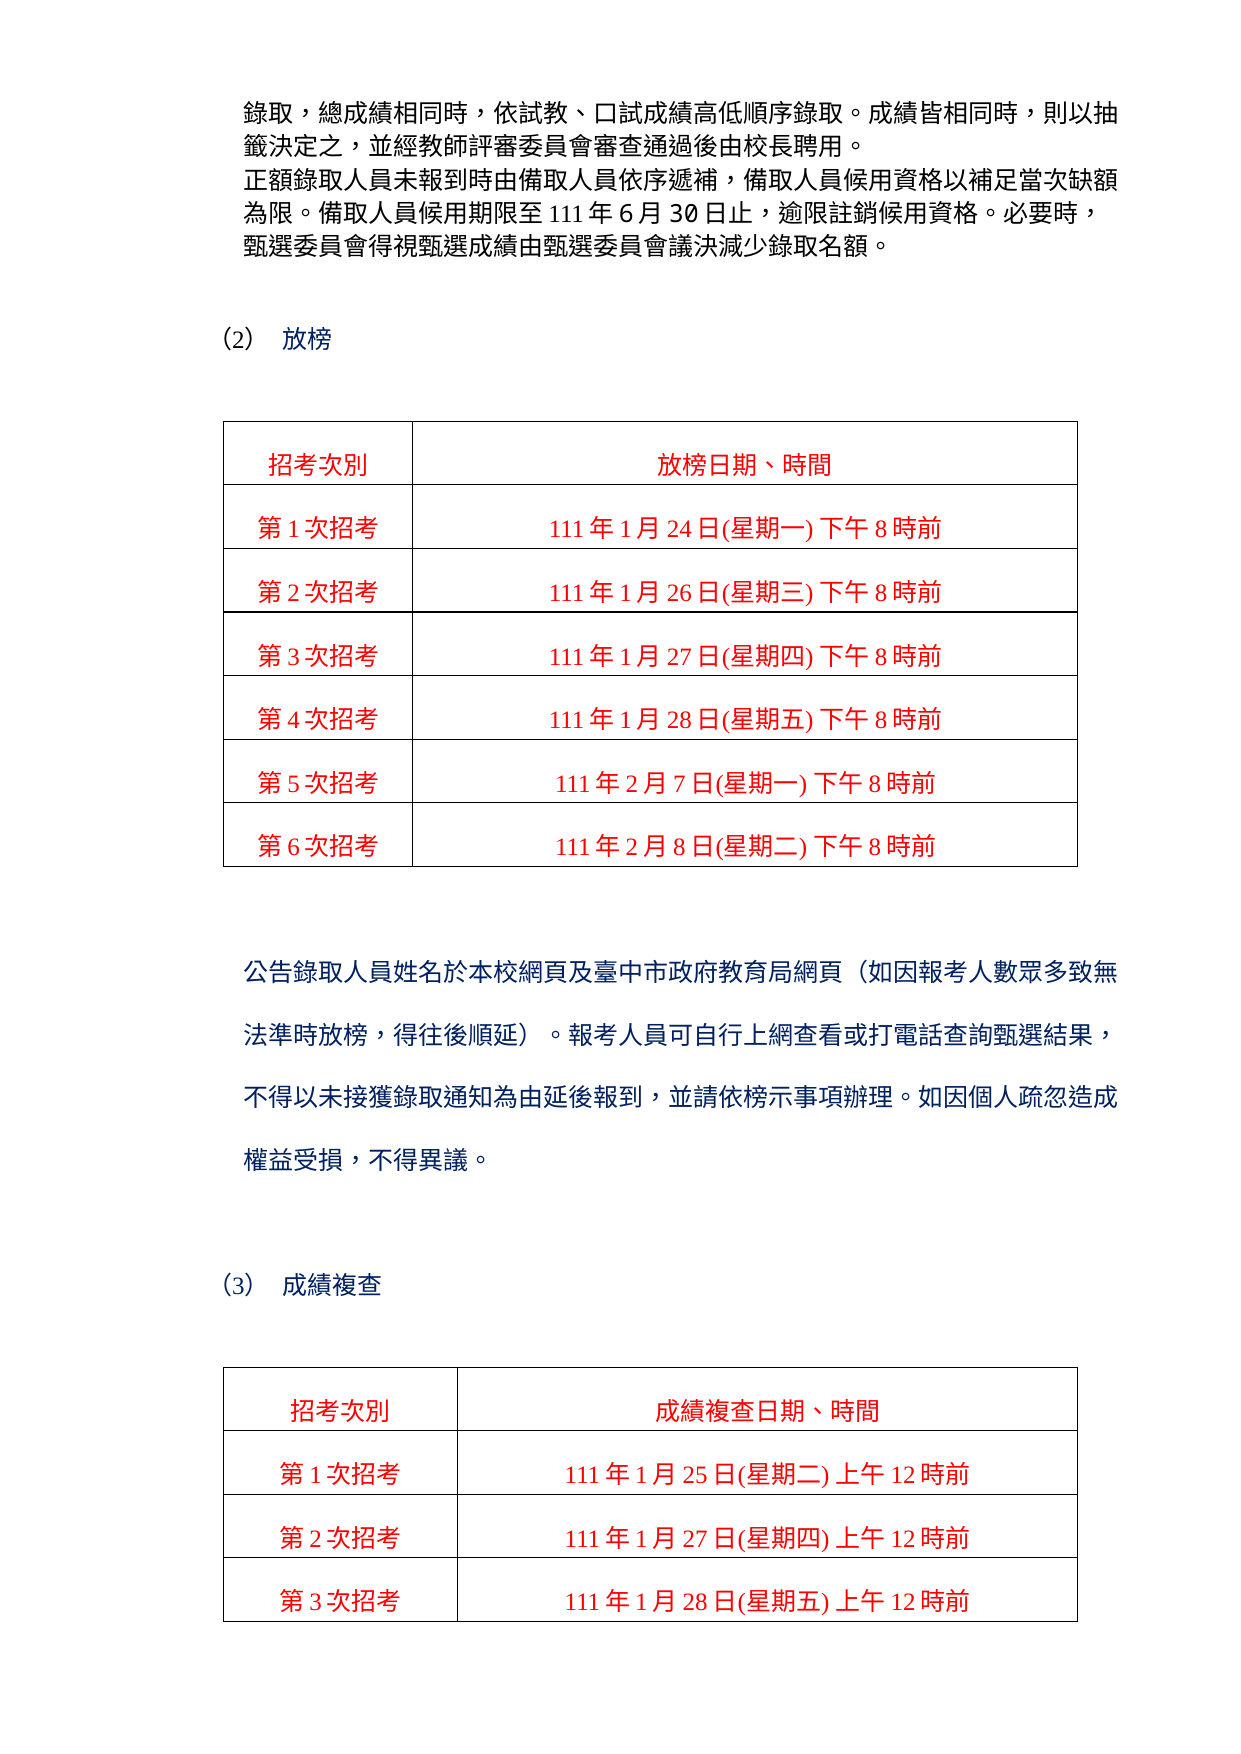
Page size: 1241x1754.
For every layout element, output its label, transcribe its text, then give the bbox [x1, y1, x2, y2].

table_cell 第3次招考 [224, 1558, 457, 1621]
table_header 招考次別 [224, 1368, 457, 1430]
text 錄取，總成績相同時，依試教、口試成績高低順序錄取。成績皆相同時，則以抽籤決定之，並經教師評審委員會審查通過後由校長聘用。 [243, 96, 1122, 162]
table_cell 111年1月24日(星期一) 下午8時前 [413, 485, 1077, 548]
table_cell 111年2月8日(星期二) 下午8時前 [413, 803, 1077, 866]
table_cell 111年1月28日(星期五) 下午8時前 [413, 676, 1077, 738]
text 公告錄取人員姓名於本校網頁及臺中市政府教育局網頁（如因報考人數眾多致無法準時放榜，得往後順延）。報考人員可自行上網查看或打電話查詢甄選結果，不得以未接獲錄取通知為由延後報到，並請依榜示事項辦理。如因個人疏忽造成權益受損，不得異議。 [243, 929, 1122, 1179]
table_header 放榜日期、時間 [413, 422, 1077, 484]
table_cell 111年2月7日(星期一) 下午8時前 [413, 740, 1077, 802]
table_cell 111年1月27日(星期四) 下午8時前 [413, 613, 1077, 675]
table_cell 第3次招考 [224, 613, 412, 675]
text 正額錄取人員未報到時由備取人員依序遞補，備取人員候用資格以補足當次缺額為限。備取人員候用期限至111年6月30日止，逾限註銷候用資格。必要時，甄選委員會得視甄選成績由甄選委員會議決減少錄取名額。 [243, 162, 1122, 262]
table_cell 第1次招考 [224, 1431, 457, 1494]
table_header 成績複查日期、時間 [458, 1368, 1077, 1430]
table_cell 第1次招考 [224, 485, 412, 548]
table_cell 第5次招考 [224, 740, 412, 802]
table_cell 111年1月27日(星期四) 上午12時前 [458, 1495, 1077, 1557]
table_cell 111年1月28日(星期五) 上午12時前 [458, 1558, 1077, 1621]
table_header 招考次別 [224, 422, 412, 484]
table_cell 第2次招考 [224, 1495, 457, 1557]
table_cell 111年1月26日(星期三) 下午8時前 [413, 549, 1077, 611]
table_cell 第2次招考 [224, 549, 412, 611]
list 成績複查 [207, 1242, 1122, 1304]
table_cell 第4次招考 [224, 676, 412, 738]
list 放榜 [207, 296, 1122, 358]
table_cell 第6次招考 [224, 803, 412, 866]
table_cell 111年1月25日(星期二) 上午12時前 [458, 1431, 1077, 1494]
